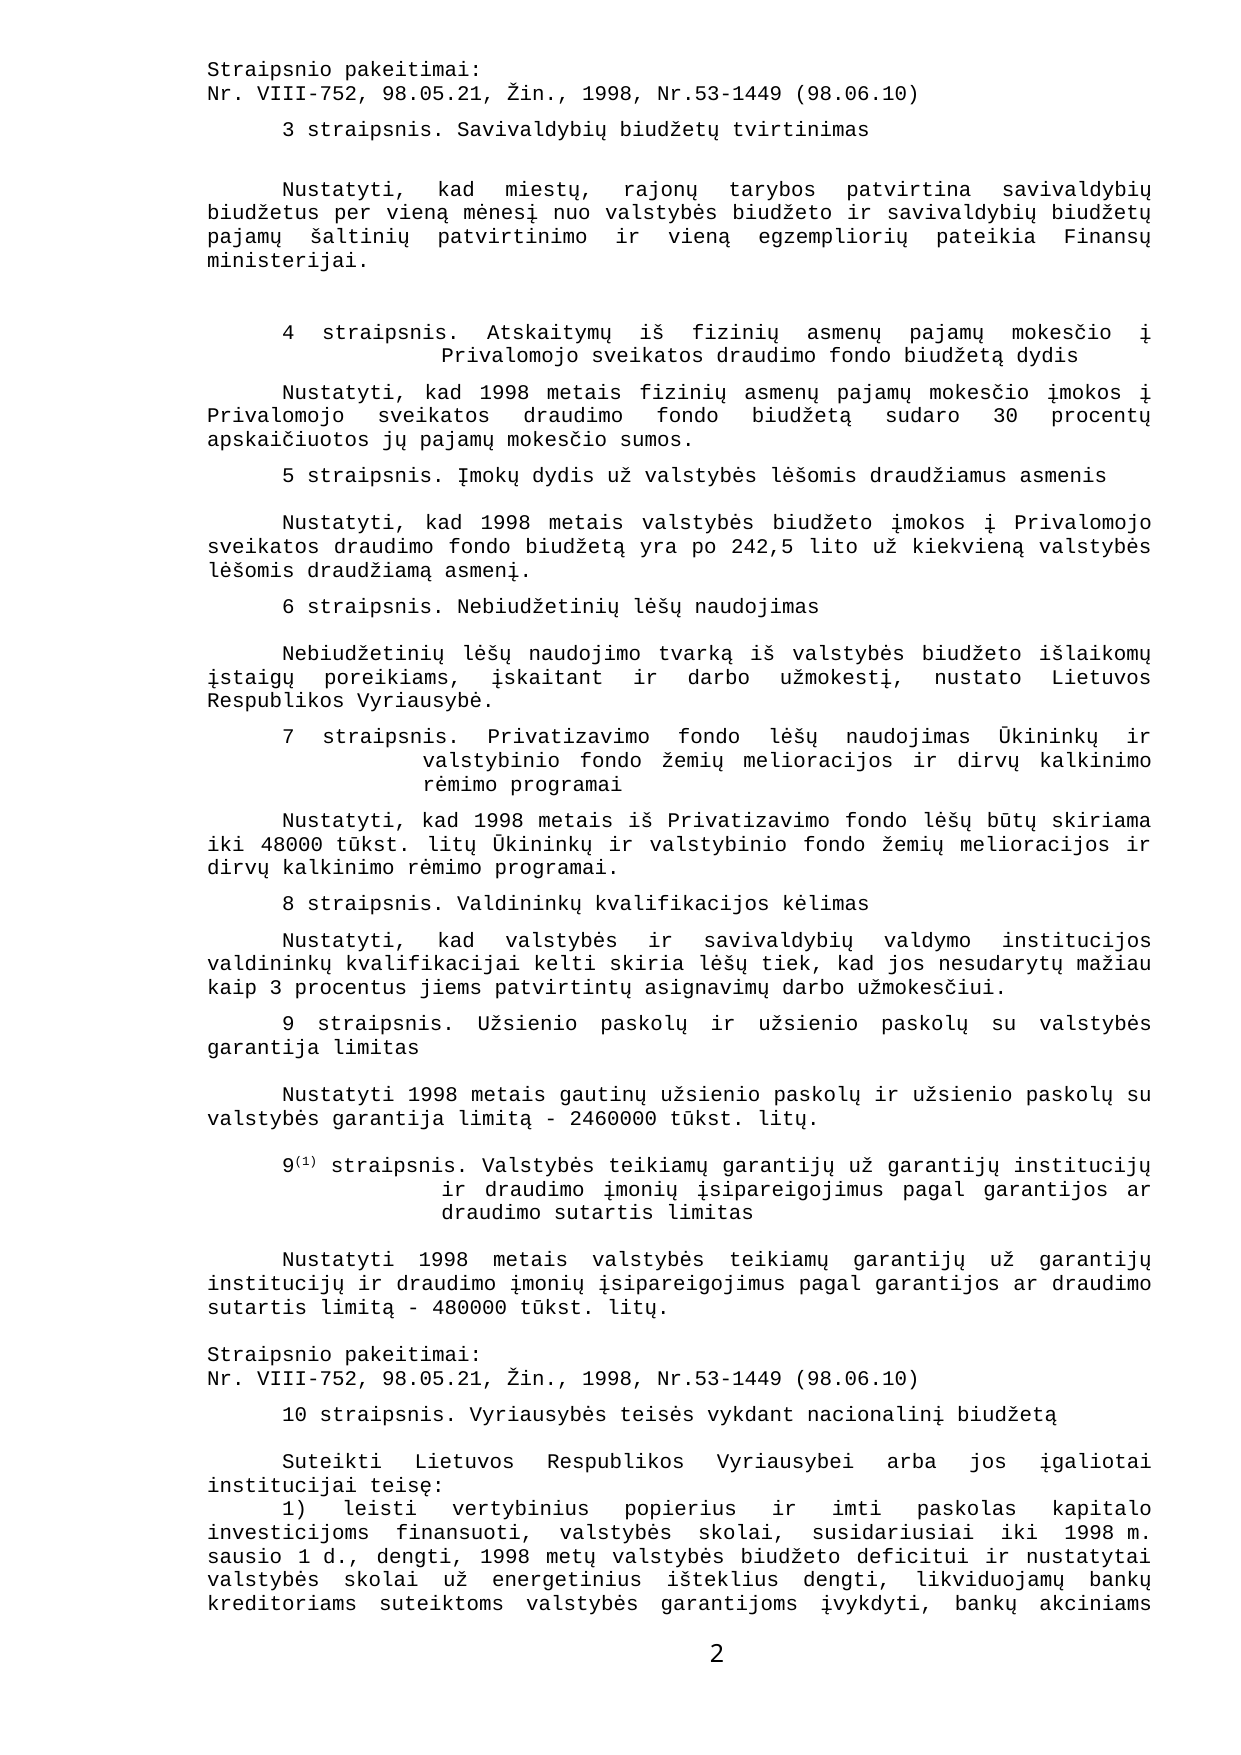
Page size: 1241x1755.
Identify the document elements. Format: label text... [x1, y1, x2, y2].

text 9 straipsnis. Užsienio paskolų ir užsienio paskolų su valstybės garantija limitas [207, 1013, 1152, 1060]
text Nustatyti, kad 1998 metais iš Privatizavimo fondo lėšų būtų skiriama iki 48000 tūkst. litų Ūkininkų ir valstybinio fondo žemių melioracijos ir dirvų kalkinimo rėmimo programai. [207, 810, 1152, 881]
text 8 straipsnis. Valdininkų kvalifikacijos kėlimas [207, 893, 1152, 917]
text 1) leisti vertybinius popierius ir imti paskolas kapitalo investicijoms finansuoti, valstybės skolai, susidariusiai iki 1998 m. sausio 1 d., dengti, 1998 metų valstybės biudžeto deficitui ir nustatytai valstybės skolai už energetinius išteklius dengti, likviduojamų bankų kreditoriams suteiktoms valstybės garantijoms įvykdyti, bankų akciniams [207, 1498, 1152, 1617]
text 3 straipsnis. Savivaldybių biudžetų tvirtinimas [207, 119, 1152, 142]
text 4 straipsnis. Atskaitymų iš fizinių asmenų pajamų mokesčio į Privalomojo sveikatos draudimo fondo biudžetą dydis [282, 322, 1152, 369]
text Nr. VIII-752, 98.05.21, Žin., 1998, Nr.53-1449 (98.06.10) [207, 1368, 1152, 1391]
text Nebiudžetinių lėšų naudojimo tvarką iš valstybės biudžeto išlaikomų įstaigų poreikiams, įskaitant ir darbo užmokestį, nustato Lietuvos Respublikos Vyriausybė. [207, 643, 1152, 714]
text Suteikti Lietuvos Respublikos Vyriausybei arba jos įgaliotai institucijai teisę: [207, 1451, 1152, 1498]
text Nustatyti, kad valstybės ir savivaldybių valdymo institucijos valdininkų kvalifikacijai kelti skiria lėšų tiek, kad jos nesudarytų mažiau kaip 3 procentus jiems patvirtintų asignavimų darbo užmokesčiui. [207, 929, 1152, 1001]
text Nustatyti, kad 1998 metais fizinių asmenų pajamų mokesčio įmokos į Privalomojo sveikatos draudimo fondo biudžetą sudaro 30 procentų apskaičiuotos jų pajamų mokesčio sumos. [207, 382, 1152, 453]
text 9(1) straipsnis. Valstybės teikiamų garantijų už garantijų institucijų ir draudimo įmonių įsipareigojimus pagal garantijos ar draudimo sutartis limitas [282, 1155, 1152, 1226]
text 5 straipsnis. Įmokų dydis už valstybės lėšomis draudžiamus asmenis [207, 465, 1152, 489]
text 10 straipsnis. Vyriausybės teisės vykdant nacionalinį biudžetą [207, 1404, 1152, 1427]
text Straipsnio pakeitimai: [207, 1344, 1152, 1368]
text Nustatyti, kad 1998 metais valstybės biudžeto įmokos į Privalomojo sveikatos draudimo fondo biudžetą yra po 242,5 lito už kiekvieną valstybės lėšomis draudžiamą asmenį. [207, 512, 1152, 583]
text Nustatyti 1998 metais gautinų užsienio paskolų ir užsienio paskolų su valstybės garantija limitą - 2460000 tūkst. litų. [207, 1084, 1152, 1131]
text Nr. VIII-752, 98.05.21, Žin., 1998, Nr.53-1449 (98.06.10) [207, 83, 1152, 106]
text Nustatyti 1998 metais valstybės teikiamų garantijų už garantijų institucijų ir draudimo įmonių įsipareigojimus pagal garantijos ar draudimo sutartis limitą - 480000 tūkst. litų. [207, 1249, 1152, 1320]
text Straipsnio pakeitimai: [207, 59, 1152, 83]
text 6 straipsnis. Nebiudžetinių lėšų naudojimas [207, 596, 1152, 619]
text 7 straipsnis. Privatizavimo fondo lėšų naudojimas Ūkininkų ir valstybinio fondo žemių melioracijos ir dirvų kalkinimo rėmimo programai [282, 727, 1152, 797]
text Nustatyti, kad miestų, rajonų tarybos patvirtina savivaldybių biudžetus per vieną mėnesį nuo valstybės biudžeto ir savivaldybių biudžetų pajamų šaltinių patvirtinimo ir vieną egzempliorių pateikia Finansų ministerijai. [207, 179, 1152, 273]
